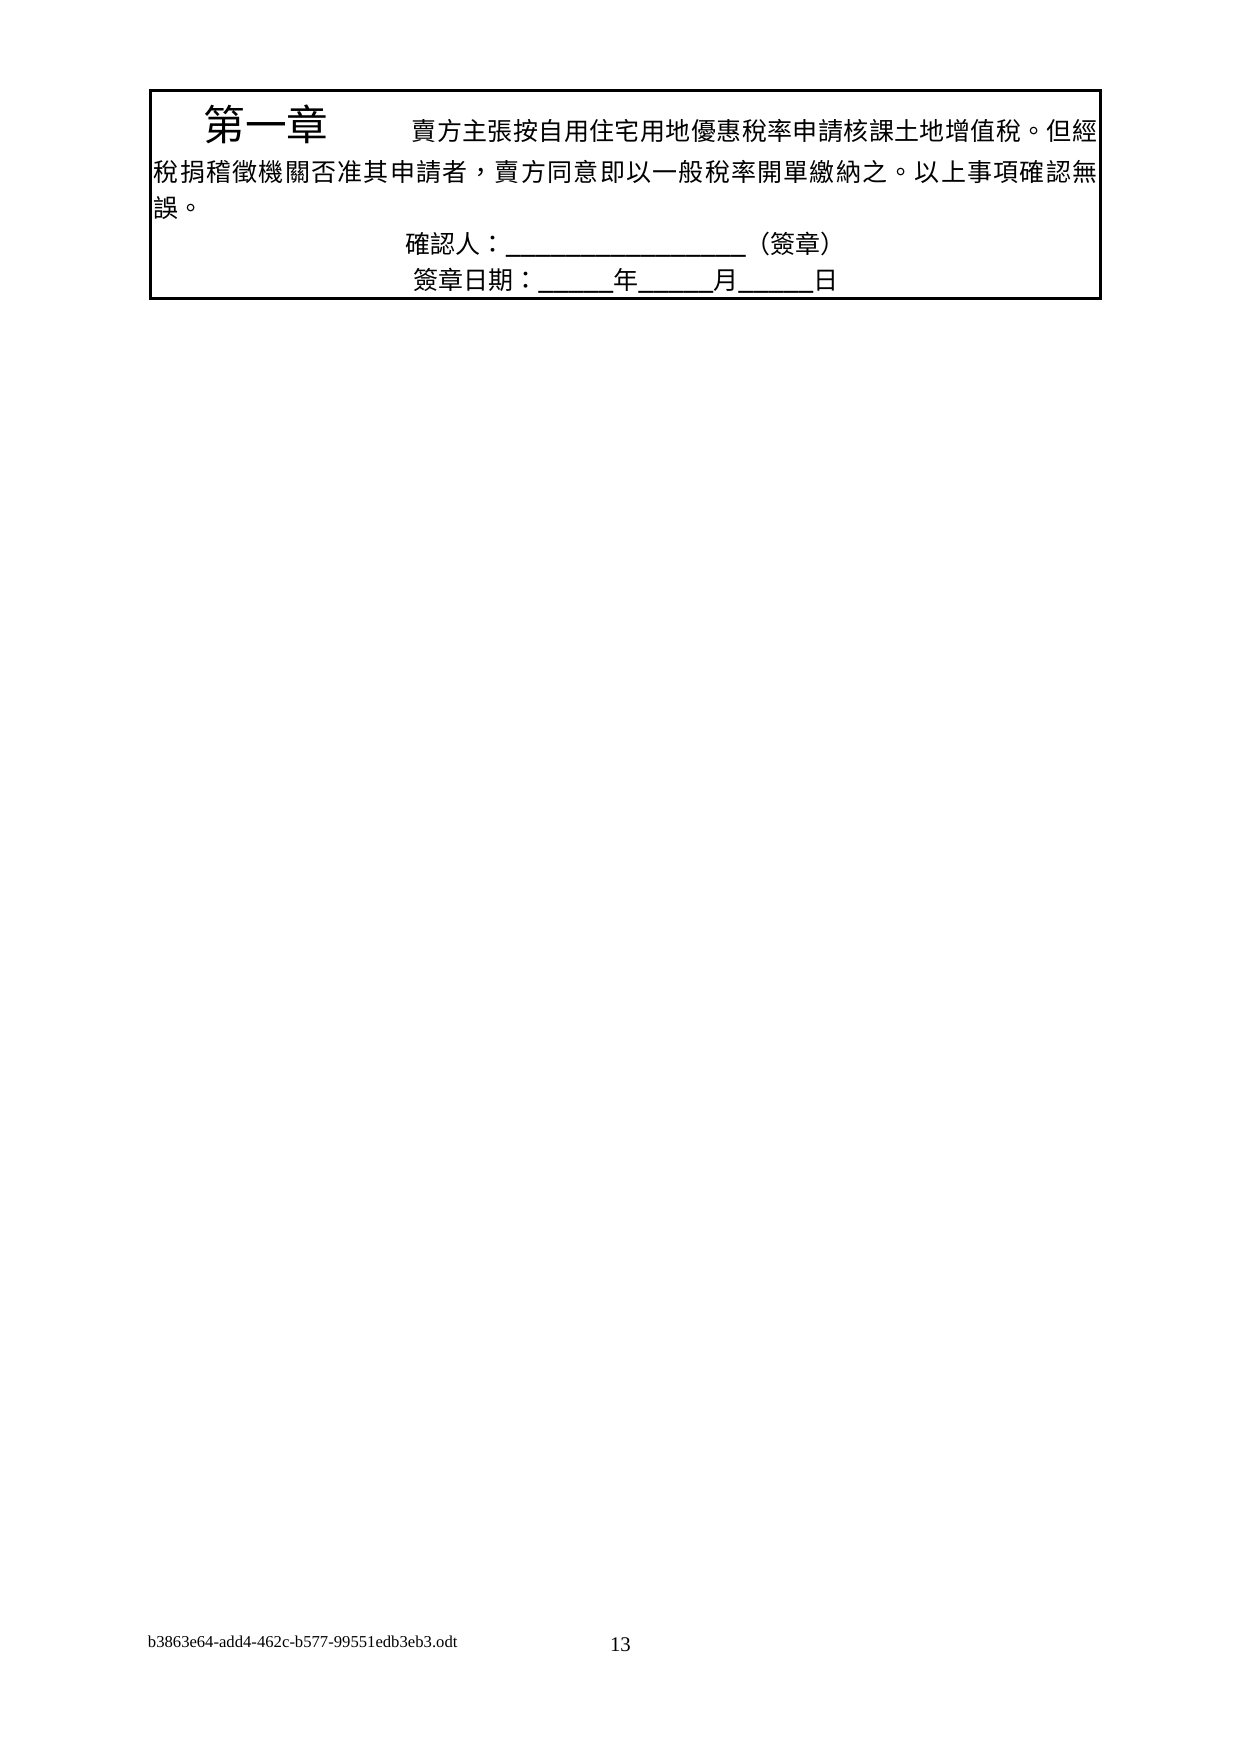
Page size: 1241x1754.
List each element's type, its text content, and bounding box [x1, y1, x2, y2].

table_header 賣方主張按自用住宅用地優惠稅率申請核課土地增值稅。但經稅捐稽徵機關否准其申請者，賣方同意即以一般稅率開單繳納之。以上事項確認無誤。 確認人：________________（簽章） 簽章日期：_____年_____月_____日 [152, 92, 1099, 297]
